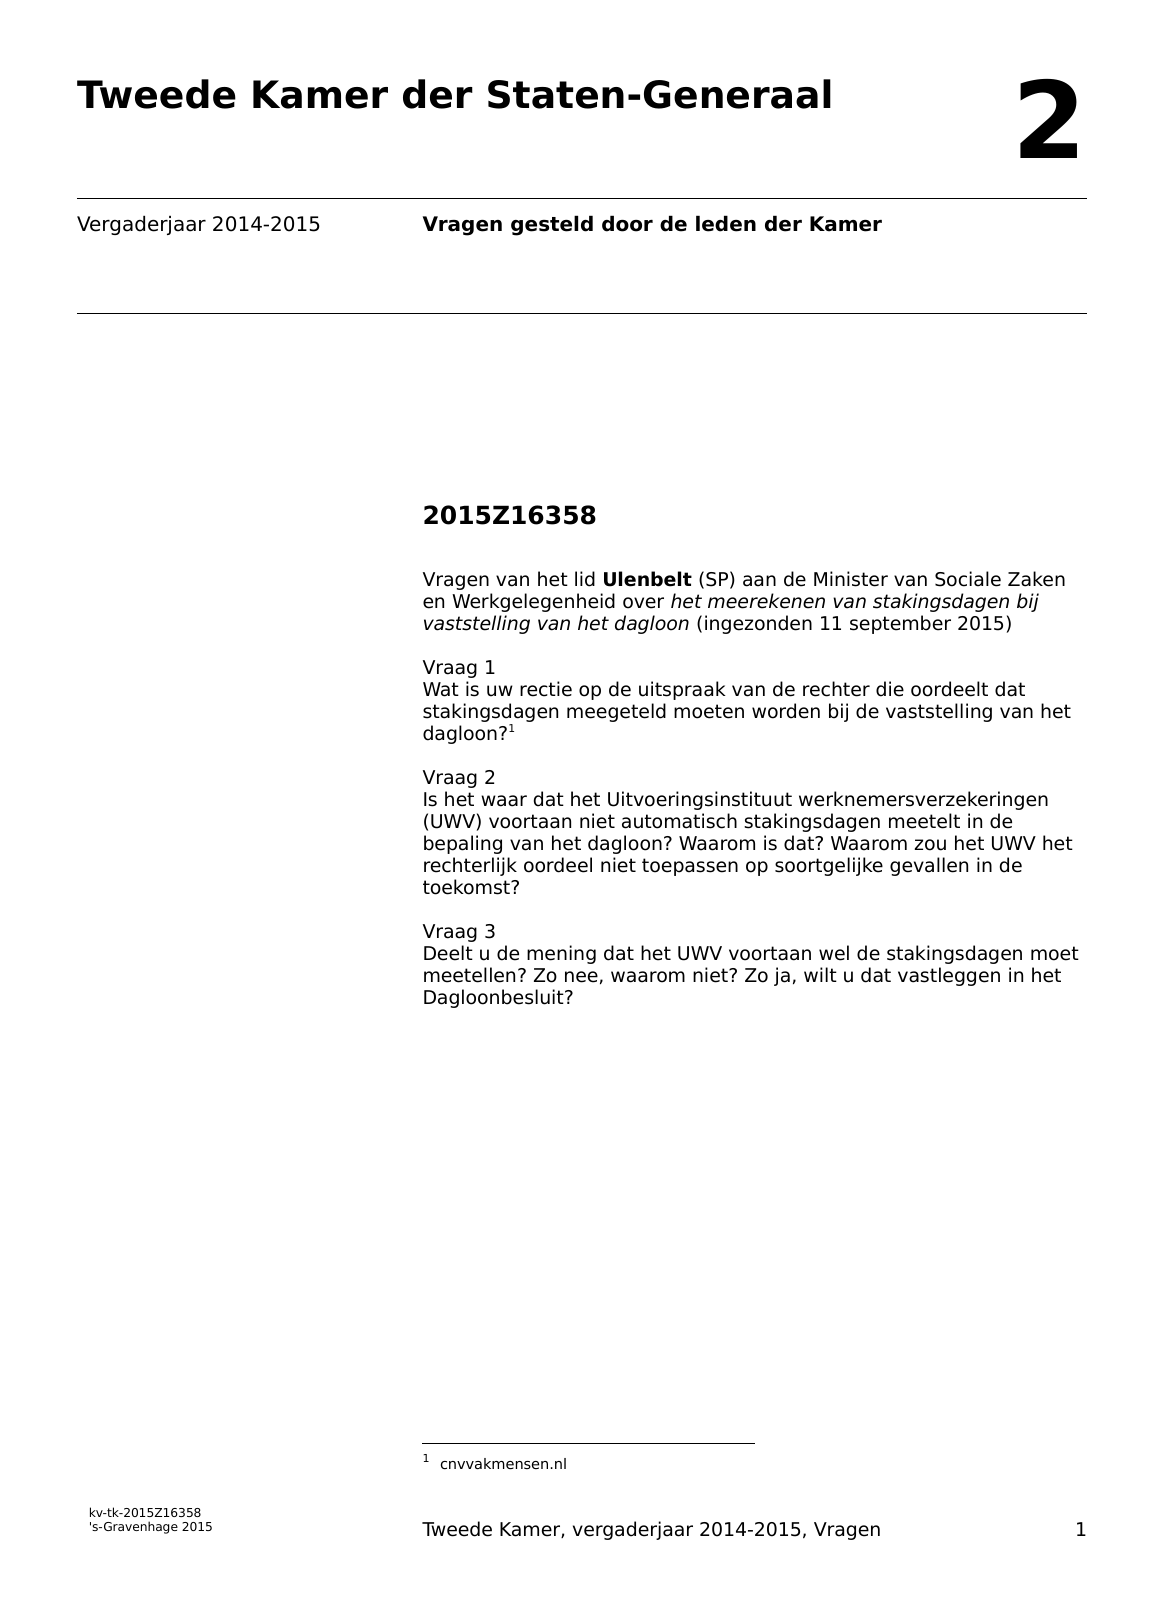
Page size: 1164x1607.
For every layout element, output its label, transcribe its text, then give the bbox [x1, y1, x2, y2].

text Is het waar dat het Uitvoeringsinstituut werknemersverzekeringen (UWV) voortaan niet automatisch stakingsdagen meetelt in de bepaling van het dagloon? Waarom is dat? Waarom zou het UWV het rechterlijk oordeel niet toepassen op soortgelijke gevallen in de toekomst? [422, 789, 1087, 899]
text kv-tk-2015Z16358 [88, 1506, 323, 1520]
text 's-Gravenhage 2015 [88, 1520, 323, 1534]
text Vragen van het lid Ulenbelt (SP) aan de Minister van Sociale Zaken en Werkgelegenheid over het meerekenen van stakingsdagen bij vaststelling van het dagloon (ingezonden 11 september 2015) [422, 569, 1087, 635]
text Wat is uw rectie op de uitspraak van de rechter die oordeelt dat stakingsdagen meegeteld moeten worden bij de vaststelling van het dagloon? [422, 679, 1087, 745]
table_header Tweede Kamer der Staten-Generaal [77, 59, 886, 198]
text cnvvakmensen.nl [422, 1452, 1087, 1474]
text Vraag 1 [422, 657, 1087, 679]
table_header 2 [886, 59, 1087, 198]
table_cell Vergaderjaar 2014-2015 [77, 199, 422, 313]
table_cell Vragen gesteld door de leden der Kamer [422, 199, 1087, 313]
text Vraag 3 [422, 921, 1087, 943]
text Deelt u de mening dat het UWV voortaan wel de stakingsdagen moet meetellen? Zo nee, waarom niet? Zo ja, wilt u dat vastleggen in het Dagloonbesluit? [422, 943, 1087, 1009]
text 2015Z16358 [422, 501, 1087, 531]
text Vraag 2 [422, 767, 1087, 789]
